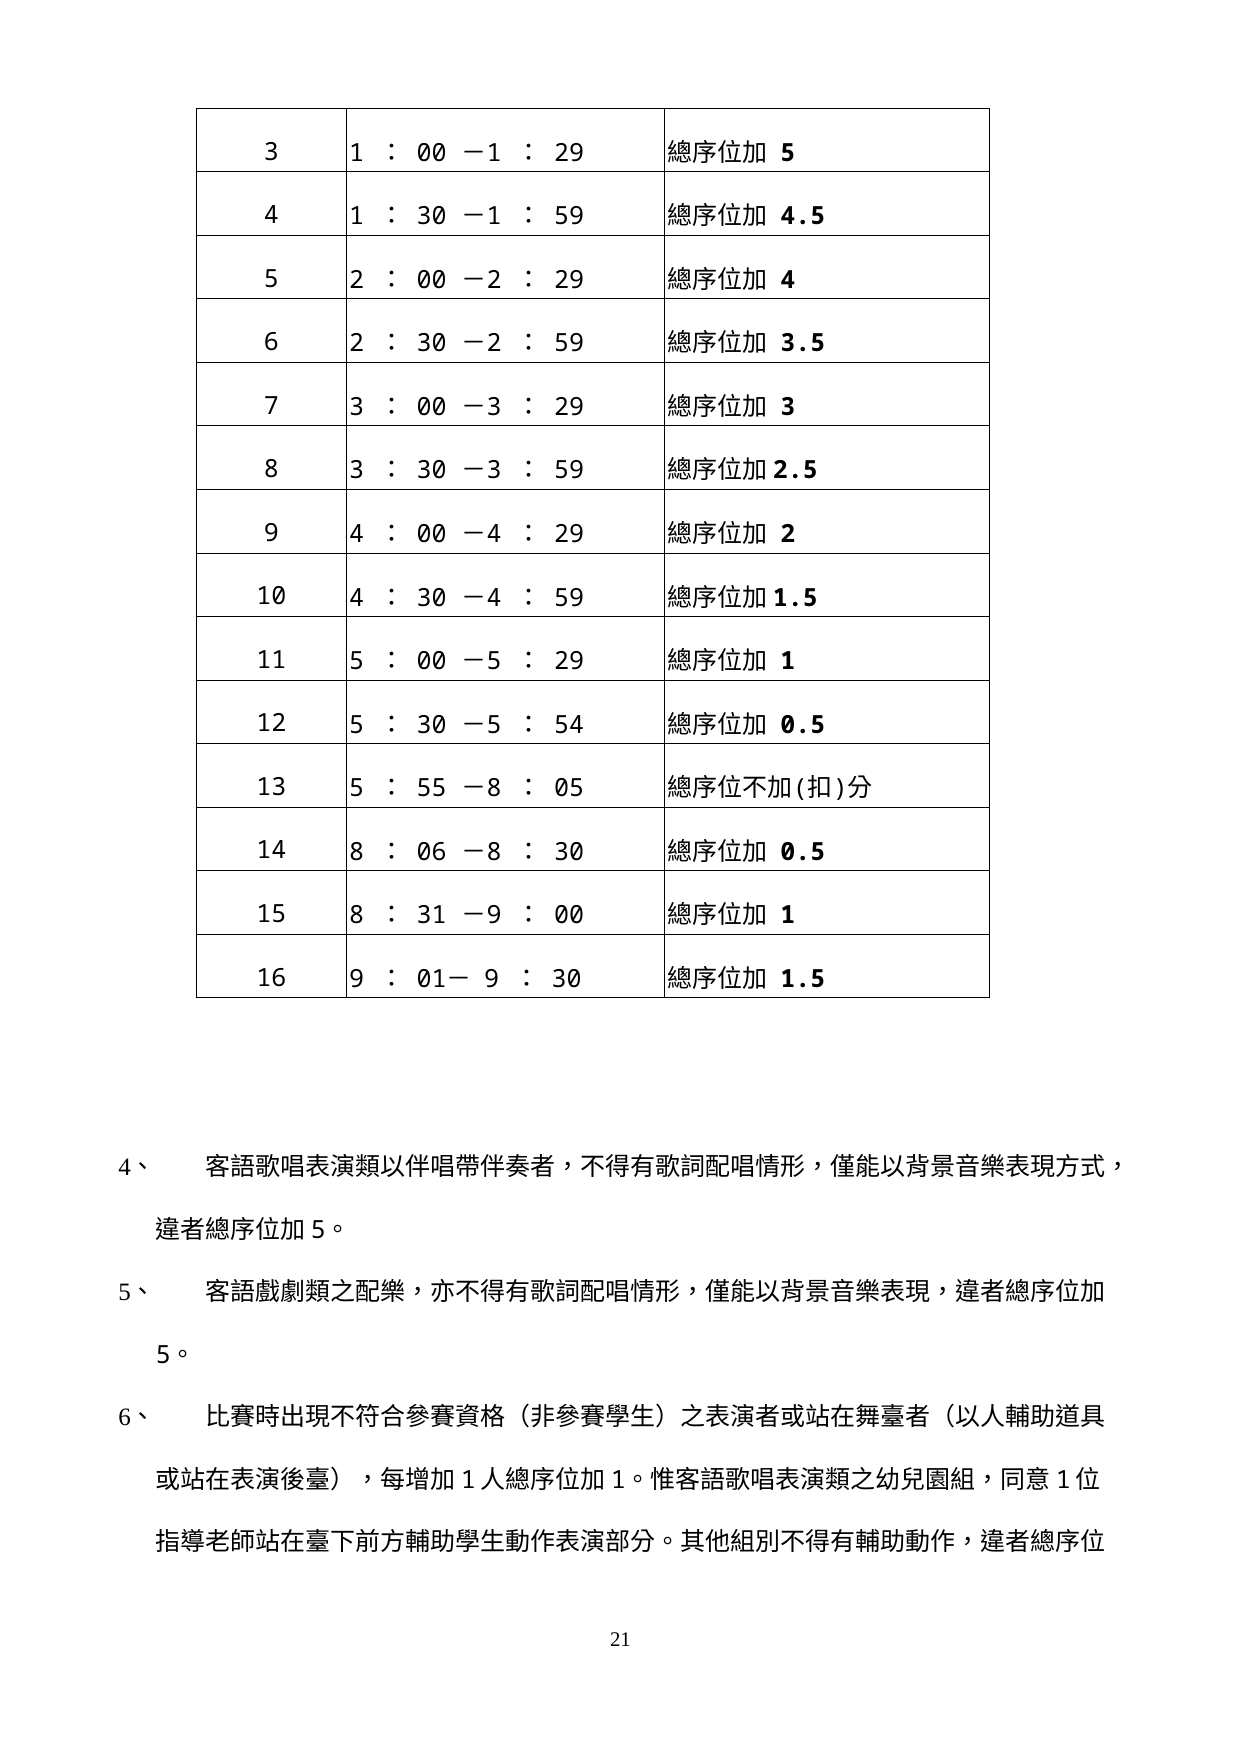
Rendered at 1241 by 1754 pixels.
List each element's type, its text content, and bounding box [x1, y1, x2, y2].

table_cell 11 [197, 617, 346, 679]
table_cell 3 ： 00 －3 ： 29 [347, 363, 664, 425]
table_cell 12 [197, 681, 346, 743]
table_cell 總序位加 4.5 [665, 172, 989, 235]
table_cell 1 ： 30 －1 ： 59 [347, 172, 664, 235]
table_cell 總序位加 2 [665, 490, 989, 552]
table_cell 總序位加 0.5 [665, 681, 989, 743]
table_cell 3 [197, 109, 346, 171]
table_cell 8 ： 31 －9 ： 00 [347, 871, 664, 934]
table_cell 14 [197, 808, 346, 870]
table_cell 16 [197, 935, 346, 997]
table_cell 總序位加 0.5 [665, 808, 989, 870]
table_cell 總序位加2.5 [665, 426, 989, 489]
list 客語戲劇類之配樂，亦不得有歌詞配唱情形，僅能以背景音樂表現，違者總序位加5。 [118, 1248, 1122, 1373]
table_cell 總序位不加(扣)分 [665, 744, 989, 807]
table_cell 3 ： 30 －3 ： 59 [347, 426, 664, 489]
table_cell 6 [197, 299, 346, 362]
table_cell 15 [197, 871, 346, 934]
table_cell 8 [197, 426, 346, 489]
table_cell 總序位加 3 [665, 363, 989, 425]
table_cell 9 [197, 490, 346, 552]
table_cell 1 ： 00 －1 ： 29 [347, 109, 664, 171]
table_cell 2 ： 00 －2 ： 29 [347, 236, 664, 298]
table_cell 5 ： 55 －8 ： 05 [347, 744, 664, 807]
table_cell 5 [197, 236, 346, 298]
list 比賽時出現不符合參賽資格（非參賽學生）之表演者或站在舞臺者（以人輔助道具或站在表演後臺），每增加1人總序位加1。惟客語歌唱表演類之幼兒園組，同意1位指導老師站在臺下前方輔助學生動作表演部分。其他組別不得有輔助動作，違者總序位加5。 [118, 1373, 1122, 1561]
table_cell 2 ： 30 －2 ： 59 [347, 299, 664, 362]
table_cell 8 ： 06 －8 ： 30 [347, 808, 664, 870]
table_cell 5 ： 00 －5 ： 29 [347, 617, 664, 679]
table_cell 總序位加1.5 [665, 554, 989, 616]
table_cell 4 ： 30 －4 ： 59 [347, 554, 664, 616]
table_cell 總序位加 3.5 [665, 299, 989, 362]
table_cell 總序位加 5 [665, 109, 989, 171]
table_cell 總序位加 4 [665, 236, 989, 298]
table_cell 10 [197, 554, 346, 616]
table_cell 4 ： 00 －4 ： 29 [347, 490, 664, 552]
table_cell 4 [197, 172, 346, 235]
table_cell 9 ： 01－ 9 ： 30 [347, 935, 664, 997]
list 客語歌唱表演類以伴唱帶伴奏者，不得有歌詞配唱情形，僅能以背景音樂表現方式，違者總序位加5。 [118, 1123, 1122, 1248]
table_cell 7 [197, 363, 346, 425]
table_cell 總序位加 1 [665, 617, 989, 679]
table_cell 總序位加 1.5 [665, 935, 989, 997]
table_cell 5 ： 30 －5 ： 54 [347, 681, 664, 743]
table_cell 13 [197, 744, 346, 807]
table_cell 總序位加 1 [665, 871, 989, 934]
